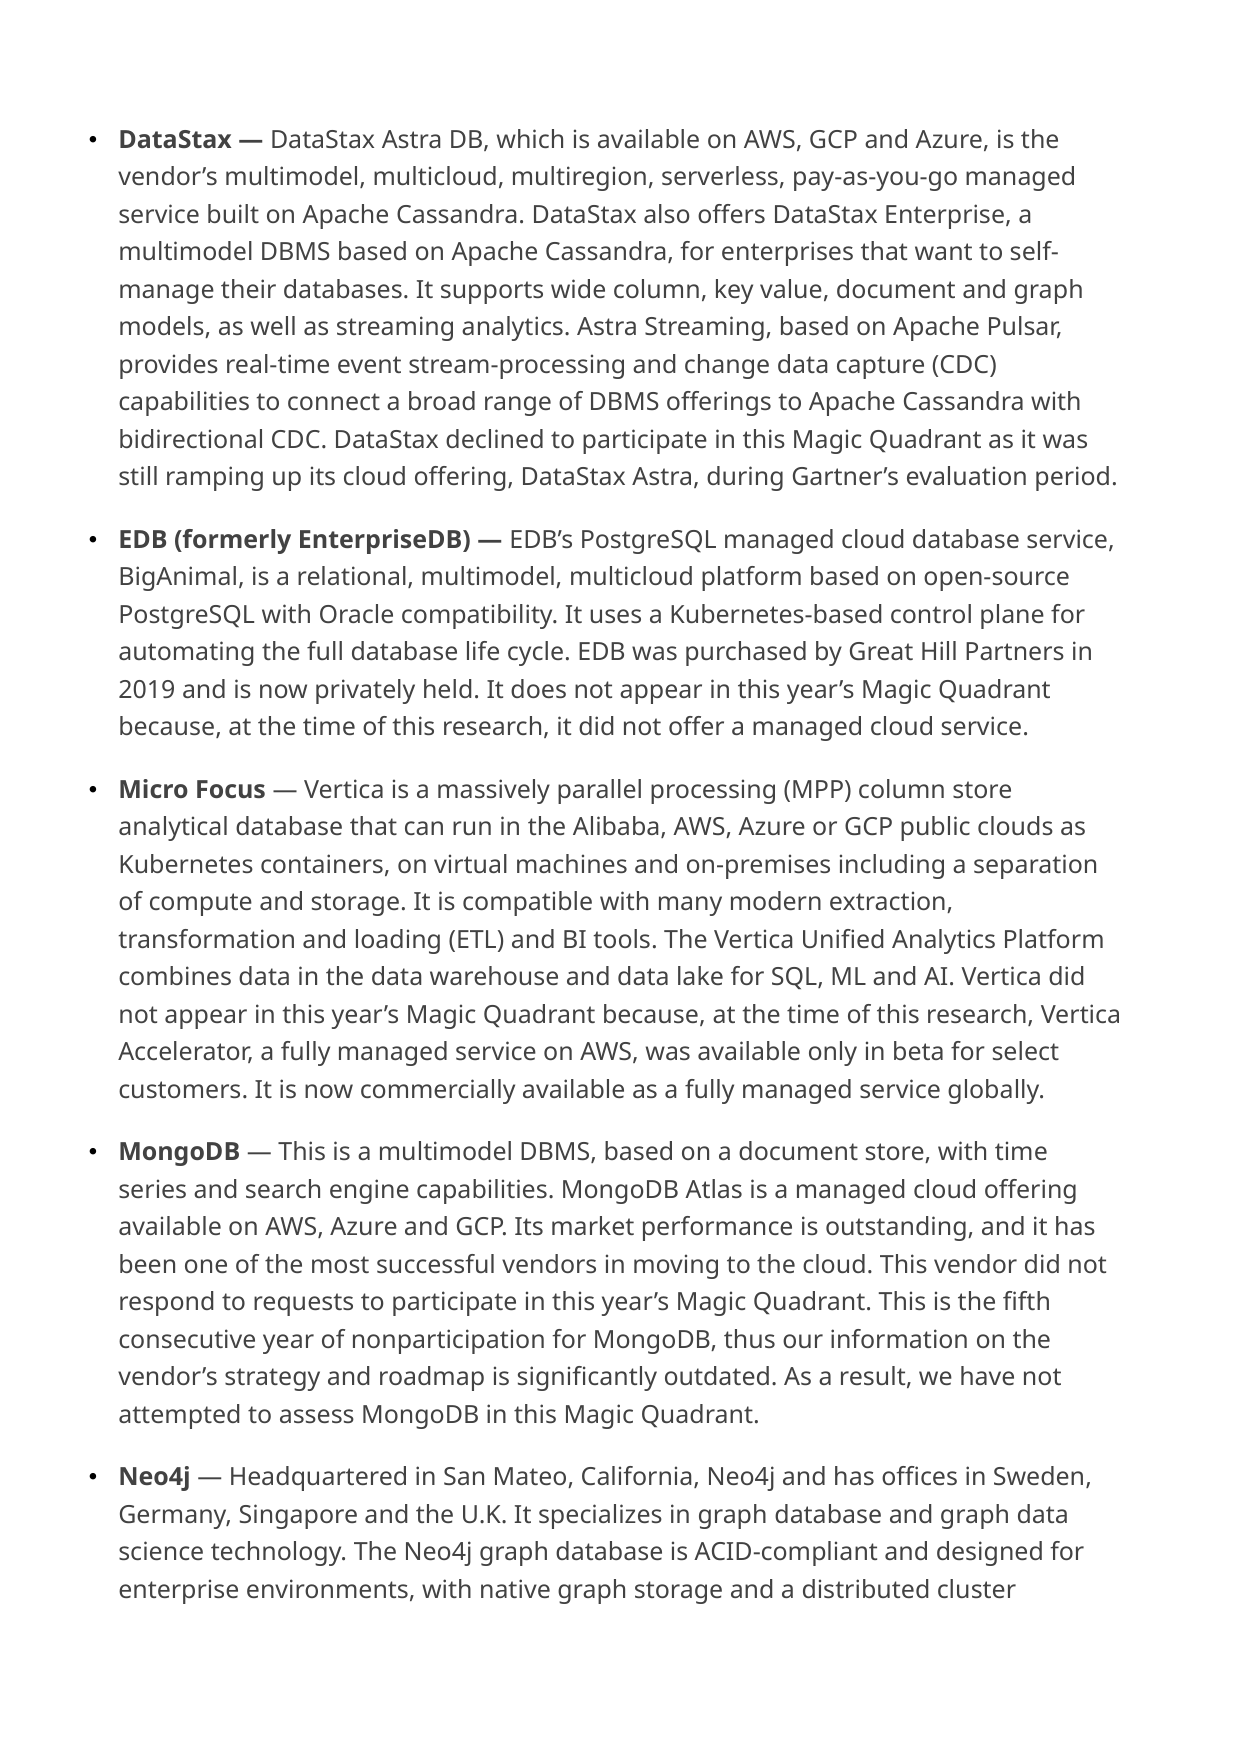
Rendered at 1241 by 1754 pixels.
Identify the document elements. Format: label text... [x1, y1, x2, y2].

list EDB (formerly EnterpriseDB) — EDB’s PostgreSQL managed cloud database service, BigAnimal, is a relational, multimodel, multicloud platform based on open-source PostgreSQL with Oracle compatibility. It uses a Kubernetes-based control plane for automating the full database life cycle. EDB was purchased by Great Hill Partners in 2019 and is now privately held. It does not appear in this year’s Magic Quadrant because, at the time of this research, it did not offer a managed cloud service. [118, 518, 1122, 743]
list MongoDB — This is a multimodel DBMS, based on a document store, with time series and search engine capabilities. MongoDB Atlas is a managed cloud offering available on AWS, Azure and GCP. Its market performance is outstanding, and it has been one of the most successful vendors in moving to the cloud. This vendor did not respond to requests to participate in this year’s Magic Quadrant. This is the fifth consecutive year of nonparticipation for MongoDB, thus our information on the vendor’s strategy and roadmap is significantly outdated. As a result, we have not attempted to assess MongoDB in this Magic Quadrant. [118, 1131, 1122, 1431]
list Micro Focus — Vertica is a massively parallel processing (MPP) column store analytical database that can run in the Alibaba, AWS, Azure or GCP public clouds as Kubernetes containers, on virtual machines and on-premises including a separation of compute and storage. It is compatible with many modern extraction, transformation and loading (ETL) and BI tools. The Vertica Unified Analytics Platform combines data in the data warehouse and data lake for SQL, ML and AI. Vertica did not appear in this year’s Magic Quadrant because, at the time of this research, Vertica Accelerator, a fully managed service on AWS, was available only in beta for select customers. It is now commercially available as a fully managed service globally. [118, 768, 1122, 1106]
list ­­­­Neo4j — Headquartered in San Mateo, California, Neo4j and has offices in Sweden, Germany, Singapore and the U.K. It specializes in graph database and graph data science technology. The Neo4j graph database is ACID-compliant and designed for enterprise environments, with native graph storage and a distributed cluster [118, 1456, 1122, 1606]
list DataStax — DataStax Astra DB, which is available on AWS, GCP and Azure, is the vendor’s multimodel, multicloud, multiregion, serverless, pay-as-you-go managed service built on Apache Cassandra. DataStax also offers DataStax Enterprise, a multimodel DBMS based on Apache Cassandra, for enterprises that want to self-manage their databases. It supports wide column, key value, document and graph models, as well as streaming analytics. Astra Streaming, based on Apache Pulsar, provides real-time event stream-processing and change data capture (CDC) capabilities to connect a broad range of DBMS offerings to Apache Cassandra with bidirectional CDC. DataStax declined to participate in this Magic Quadrant as it was still ramping up its cloud offering, DataStax Astra, during Gartner’s evaluation period. [118, 118, 1122, 493]
